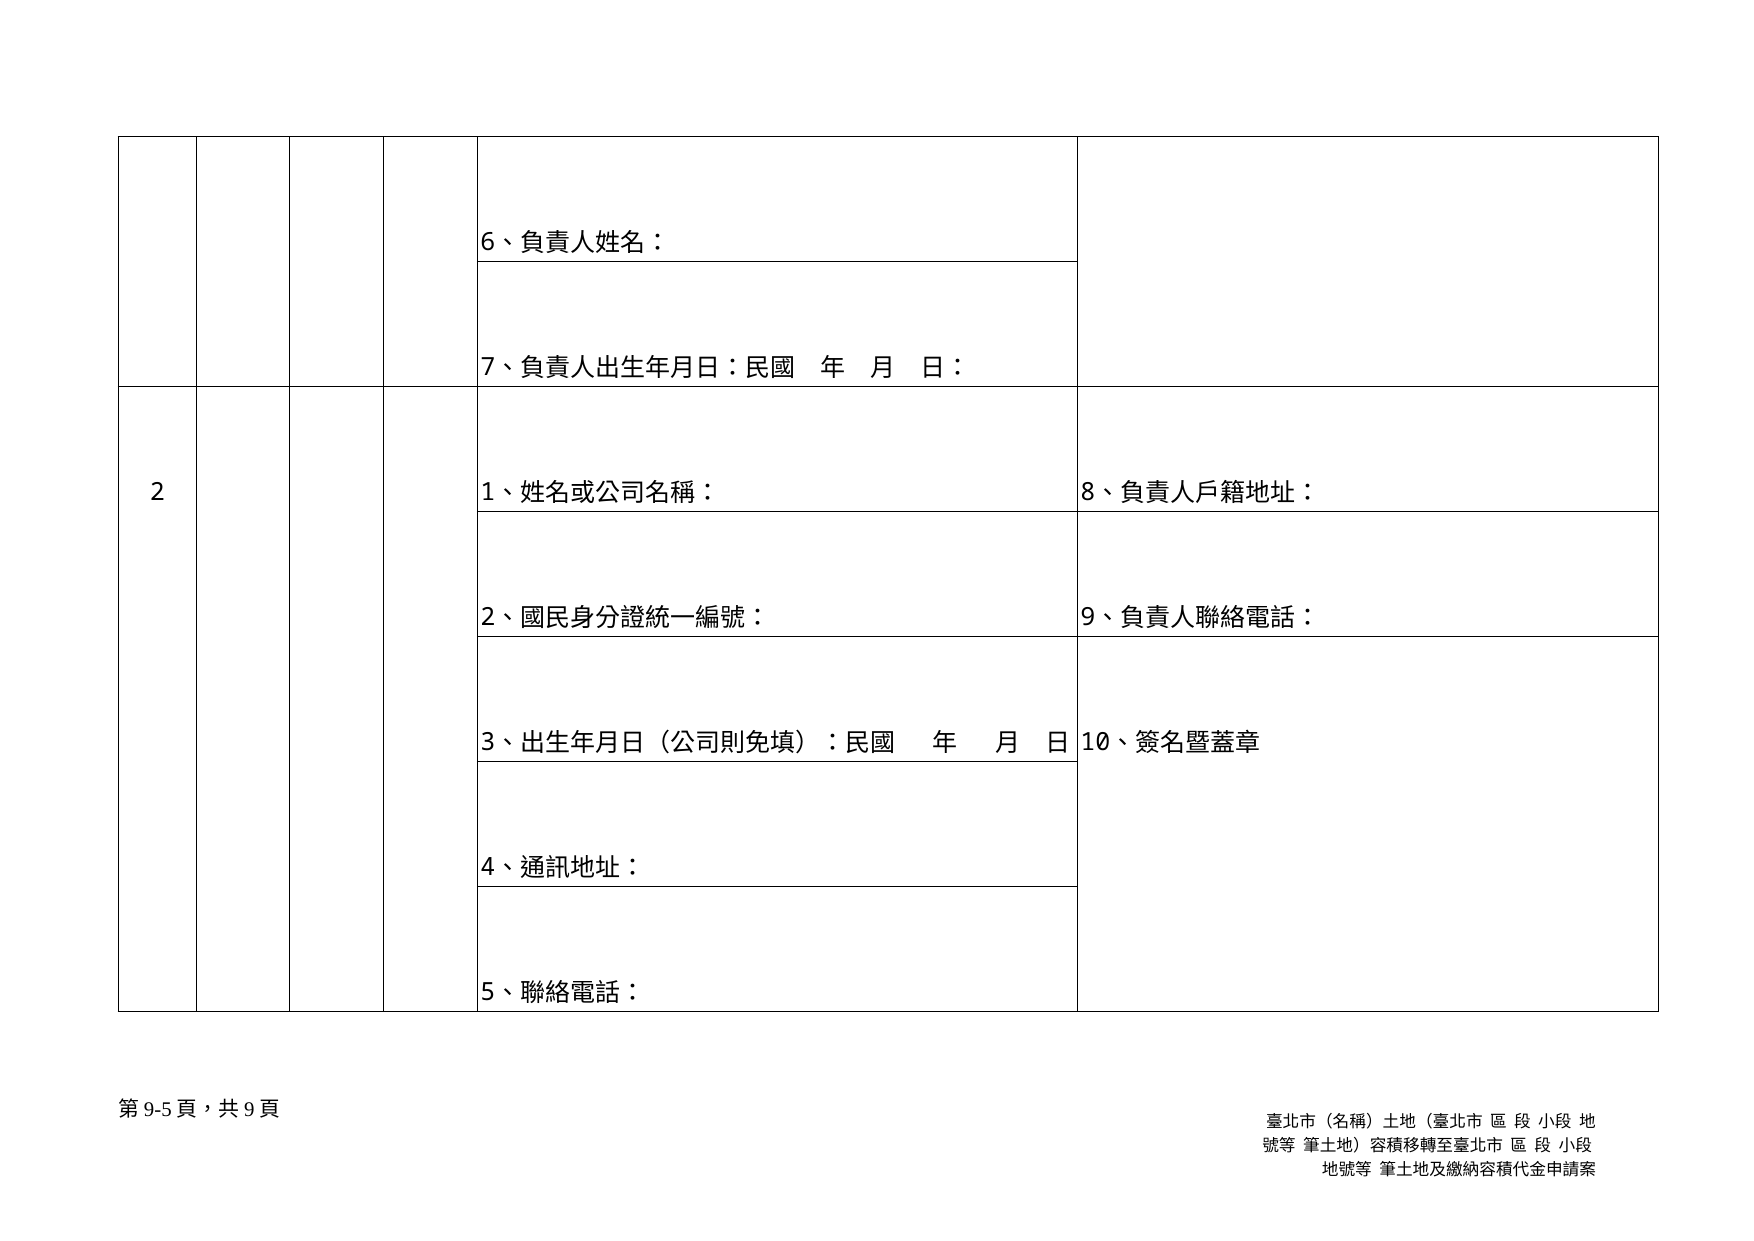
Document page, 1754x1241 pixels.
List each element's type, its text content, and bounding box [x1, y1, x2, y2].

table_cell [290, 137, 383, 386]
table_cell 1、姓名或公司名稱： [478, 387, 1077, 511]
table_cell 5、聯絡電話： [478, 887, 1077, 1011]
table_cell [290, 387, 383, 1011]
table_cell 2、國民身分證統一編號： [478, 512, 1077, 636]
table_cell 7、負責人出生年月日：民國 年 月 日： [478, 262, 1077, 386]
table_cell 9、負責人聯絡電話： [1078, 512, 1658, 636]
table_cell 6、負責人姓名： [478, 137, 1077, 261]
table_cell 2 [119, 387, 196, 1011]
table_cell [384, 137, 477, 386]
table_cell [1078, 137, 1658, 386]
table_cell [197, 387, 289, 1011]
table_cell [384, 387, 477, 1011]
table_cell 10、簽名暨蓋章 [1078, 637, 1658, 1011]
table_cell 8、負責人戶籍地址： [1078, 387, 1658, 511]
table_cell 4、通訊地址： [478, 762, 1077, 886]
table_cell 3、出生年月日（公司則免填）：民國 年 月 日 [478, 637, 1077, 761]
table_cell [197, 137, 289, 386]
table_cell [119, 137, 196, 386]
